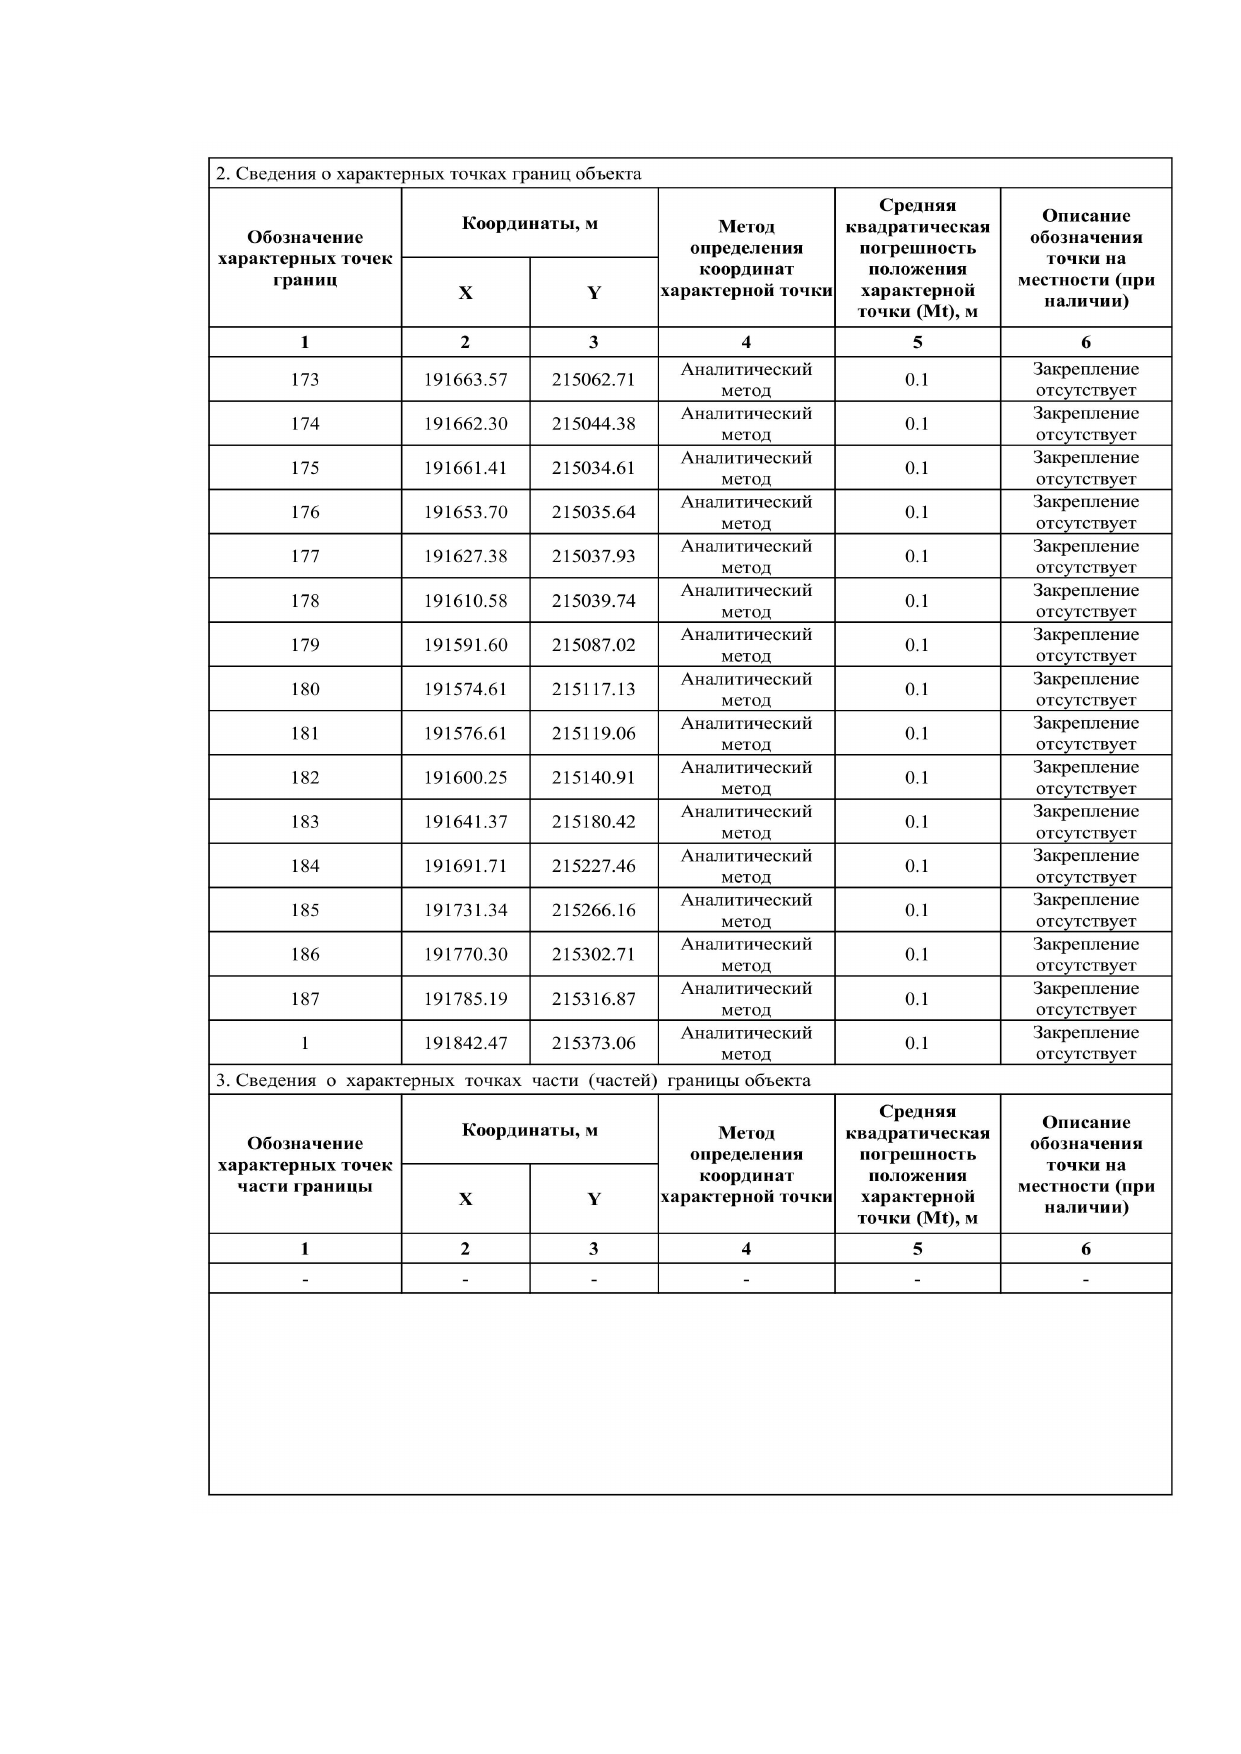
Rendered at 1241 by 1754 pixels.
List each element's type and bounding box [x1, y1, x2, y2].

picture [191, 141, 1181, 1514]
